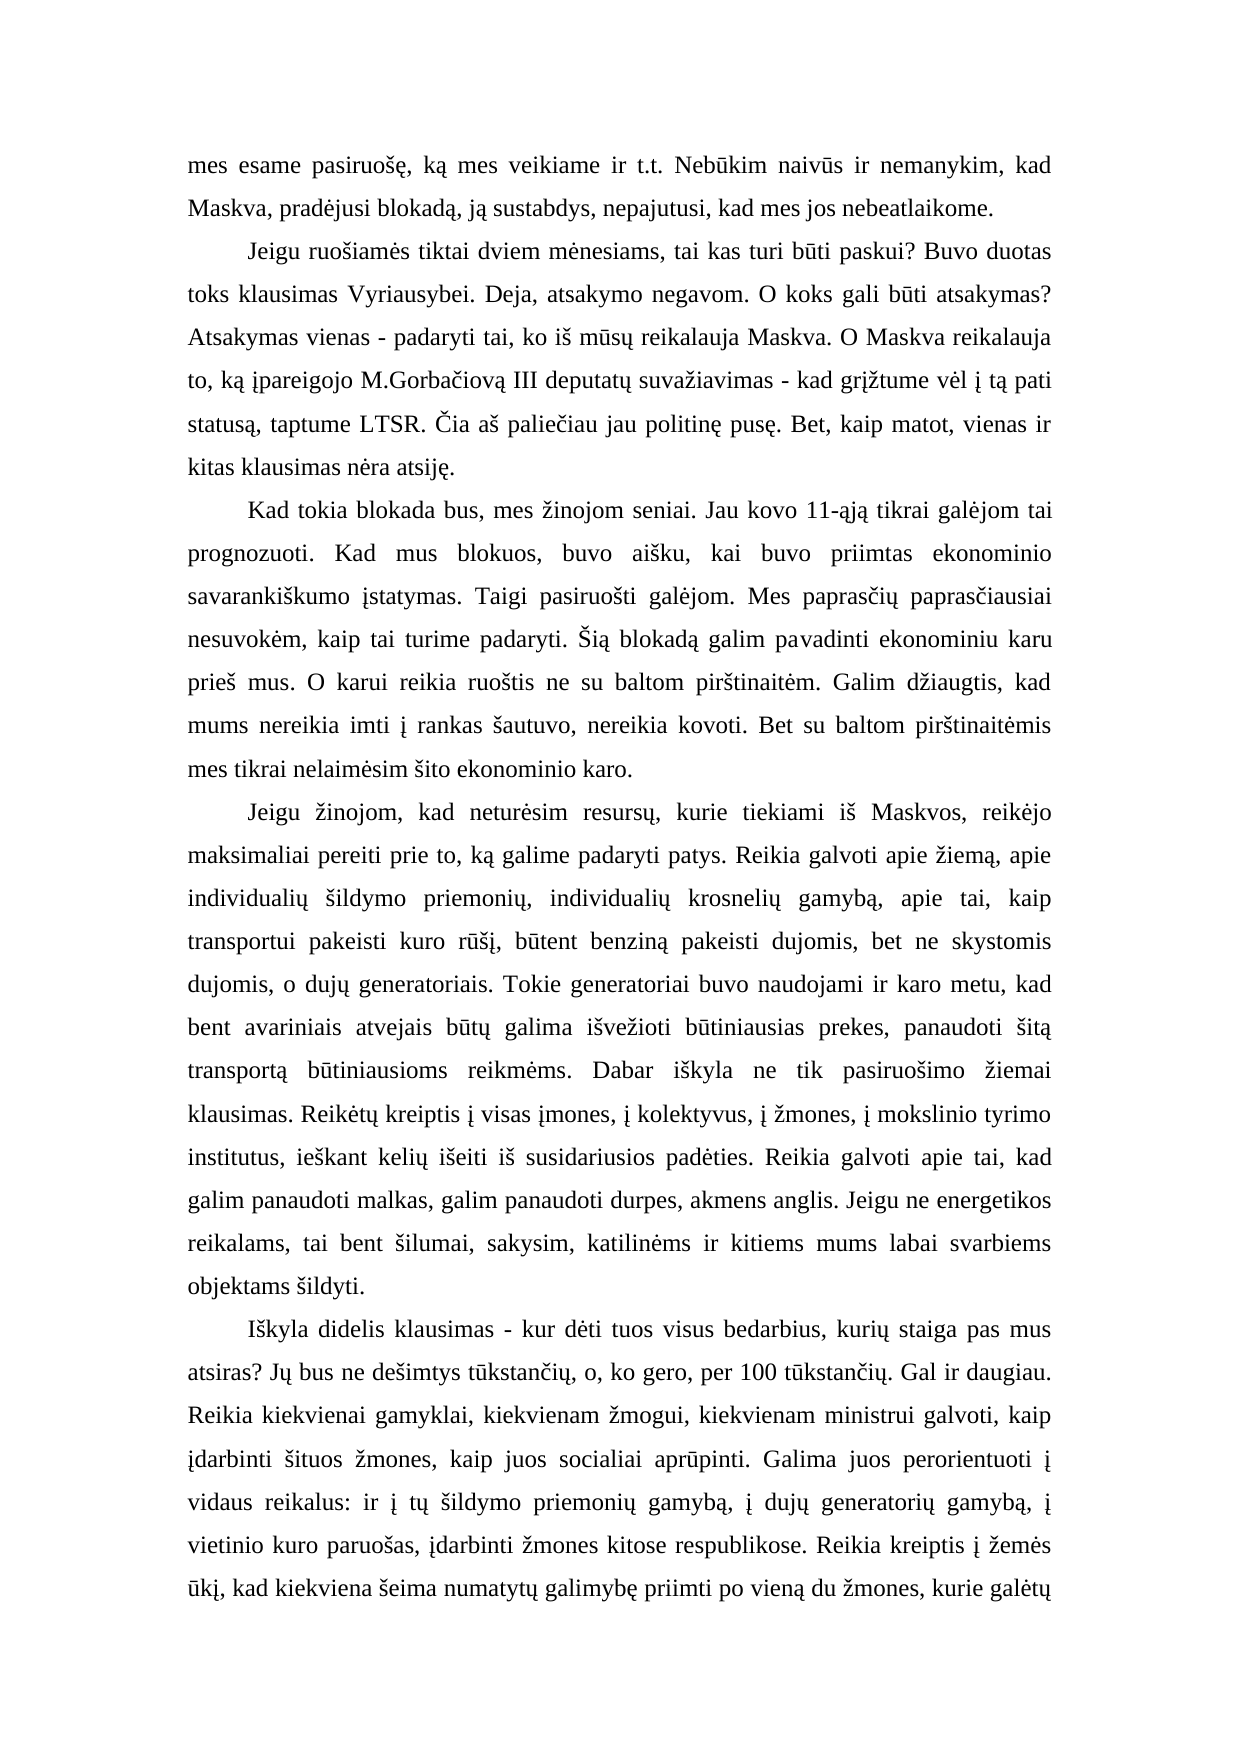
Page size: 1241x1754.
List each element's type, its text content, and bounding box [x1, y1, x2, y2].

text Iškyla didelis klausimas - kur dėti tuos visus bedarbius, kurių staiga pas mus atsiras? Jų bus ne dešimtys tūkstančių, o, ko gero, per 100 tūkstančių. Gal ir daugiau. Reikia kiekvienai gamyklai, kiekvienam žmogui, kiekvienam ministrui galvoti, kaip įdarbinti šituos žmones, kaip juos socialiai aprūpinti. Galima juos perorientuoti į vidaus reikalus: ir į tų šildymo priemonių gamybą, į dujų generatorių gamybą, į vietinio kuro paruošas, įdarbinti žmones kitose respublikose. Reikia kreiptis į žemės ūkį, kad kiekviena šeima numatytų galimybę priimti po vieną du žmones, kurie galėtų [187, 1314, 1053, 1602]
text Jeigu ruošiamės tiktai dviem mėnesiams, tai kas turi būti paskui? Buvo duotas toks klausimas Vyriausybei. Deja, atsakymo negavom. O koks gali būti atsakymas? Atsakymas vienas - padaryti tai, ko iš mūsų reikalauja Maskva. O Maskva reikalauja to, ką įpareigojo M.Gorbačiovą III deputatų suvažiavimas - kad grįžtume vėl į tą pati statusą, taptume LTSR. Čia aš paliečiau jau politinę pusę. Bet, kaip matot, vienas ir kitas klausimas nėra atsiję. [187, 236, 1053, 481]
text Kad tokia blokada bus, mes žinojom seniai. Jau kovo 11-ąją tikrai galė­jom tai prognozuoti. Kad mus blokuos, buvo aišku, kai buvo priimtas ekonominio savarankiškumo įstatymas. Taigi pasiruošti galėjom. Mes paprasčių paprasčiausiai nesuvokėm, kaip tai turime padaryti. Šią blokadą galim pa­vadinti ekonominiu karu prieš mus. O karui reikia ruoštis ne su baltom pirštinaitėm. Galim džiaugtis, kad mums nereikia imti į rankas šautuvo, nereikia kovoti. Bet su baltom pirštinaitėmis mes tikrai nelaimėsim šito ekonominio karo. [187, 495, 1053, 782]
text Jeigu žinojom, kad neturėsim resursų, kurie tiekiami iš Maskvos, reikėjo maksimaliai pereiti prie to, ką galime padaryti patys. Reikia galvoti apie žiemą, apie individualių šildymo priemonių, individualių krosnelių gamybą, apie tai, kaip transportui pakeisti kuro rūšį, būtent benziną pakeisti dujomis, bet ne skystomis dujomis, o dujų generatoriais. Tokie generatoriai buvo naudojami ir karo metu, kad bent avariniais atvejais būtų galima išvežioti būtiniausias prekes, panaudoti šitą transportą būtiniausioms reikmėms. Dabar iškyla ne tik pasiruošimo žiemai klausimas. Reikėtų kreiptis į visas įmones, į kolektyvus, į žmones, į mokslinio tyrimo institutus, ieškant kelių išeiti iš susidariusios padėties. Reikia galvoti apie tai, kad galim panaudoti malkas, galim panaudoti durpes, akmens anglis. Jeigu ne energetikos reikalams, tai bent šilumai, sakysim, katilinėms ir kitiems mums labai svarbiems objektams šildyti. [187, 797, 1053, 1300]
text mes esame pasiruošę, ką mes veikiame ir t.t. Nebūkim naivūs ir nemanykim, kad Maskva, pradėju­si blokadą, ją sustabdys, nepajutusi, kad mes jos nebeatlaikome. [187, 150, 1053, 222]
